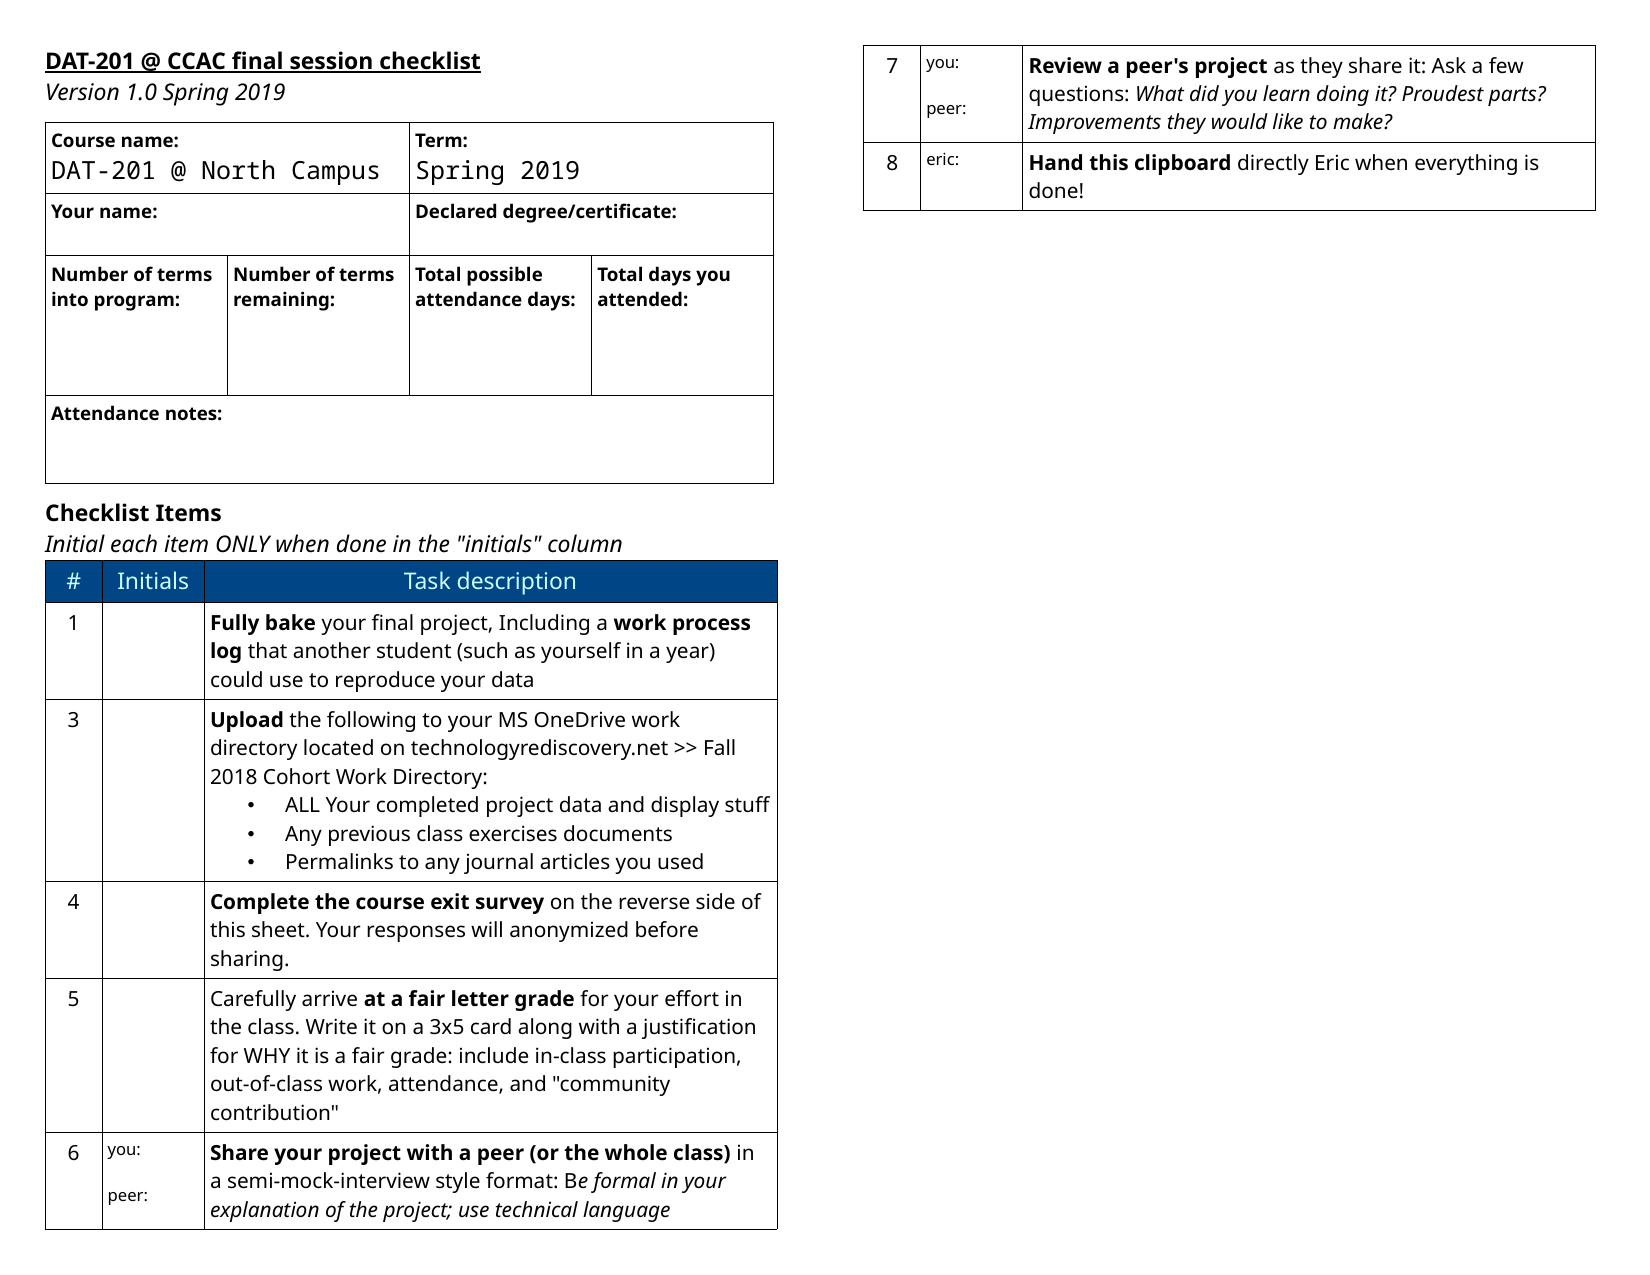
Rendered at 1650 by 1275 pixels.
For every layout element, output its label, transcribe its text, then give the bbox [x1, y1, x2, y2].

table_cell Carefully arrive at a fair letter grade for your effort in the class. Write it on a 3x5 card along with a justification for WHY it is a fair grade: include in-class participation, out-of-class work, attendance, and "community contribution" [205, 979, 777, 1132]
table_header Initials [103, 561, 204, 602]
text DAT-201 @ CCAC final session checklist [45, 45, 773, 76]
table_cell Hand this clipboard directly Eric when everything is done! [1023, 143, 1595, 210]
table_header # [46, 561, 102, 602]
table_cell you: peer: [103, 1133, 204, 1229]
table_cell [103, 700, 204, 881]
text Checklist Items [45, 497, 773, 528]
table_cell [103, 979, 204, 1132]
table_cell Total days you attended: [592, 256, 773, 394]
table_cell Fully bake your final project, Including a work process log that another student (such as yourself in a year) could use to reproduce your data [205, 603, 777, 699]
table_cell Share your project with a peer (or the whole class) in a semi-mock-interview style format: Be formal in your explanation of the project; use technical language [205, 1133, 777, 1229]
table_cell [103, 882, 204, 978]
table_cell Total possible attendance days: [410, 256, 591, 394]
table_cell Declared degree/certificate: [410, 194, 773, 255]
text Version 1.0 Spring 2019 [45, 76, 773, 107]
text Initial each item ONLY when done in the "initials" column [45, 528, 773, 559]
table_cell 1 [46, 603, 102, 699]
table_cell Upload the following to your MS OneDrive work directory located on technologyrediscovery.net >> Fall 2018 Cohort Work Directory: ALL Your completed project data and display stuff Any previous class exercises documents Permalinks to any journal articles you used [205, 700, 777, 881]
table_cell 7 [864, 46, 920, 142]
table_cell 8 [864, 143, 920, 210]
table_cell 6 [46, 1133, 102, 1229]
table_cell Complete the course exit survey on the reverse side of this sheet. Your responses will anonymized before sharing. [205, 882, 777, 978]
table_header Course name: DAT-201 @ North Campus [46, 123, 409, 193]
table_cell 4 [46, 882, 102, 978]
table_cell Your name: [46, 194, 409, 255]
table_header Task description [205, 561, 777, 602]
table_cell you: peer: [921, 46, 1022, 142]
table_cell 3 [46, 700, 102, 881]
table_cell Number of terms into program: [46, 256, 227, 394]
table_cell Number of terms remaining: [228, 256, 409, 394]
table_cell 5 [46, 979, 102, 1132]
table_cell eric: [921, 143, 1022, 210]
table_cell Attendance notes: [46, 396, 773, 483]
table_cell [103, 603, 204, 699]
table_cell Review a peer's project as they share it: Ask a few questions: What did you learn doing it? Proudest parts? Improvements they would like to make? [1023, 46, 1595, 142]
table_header Term: Spring 2019 [410, 123, 773, 193]
